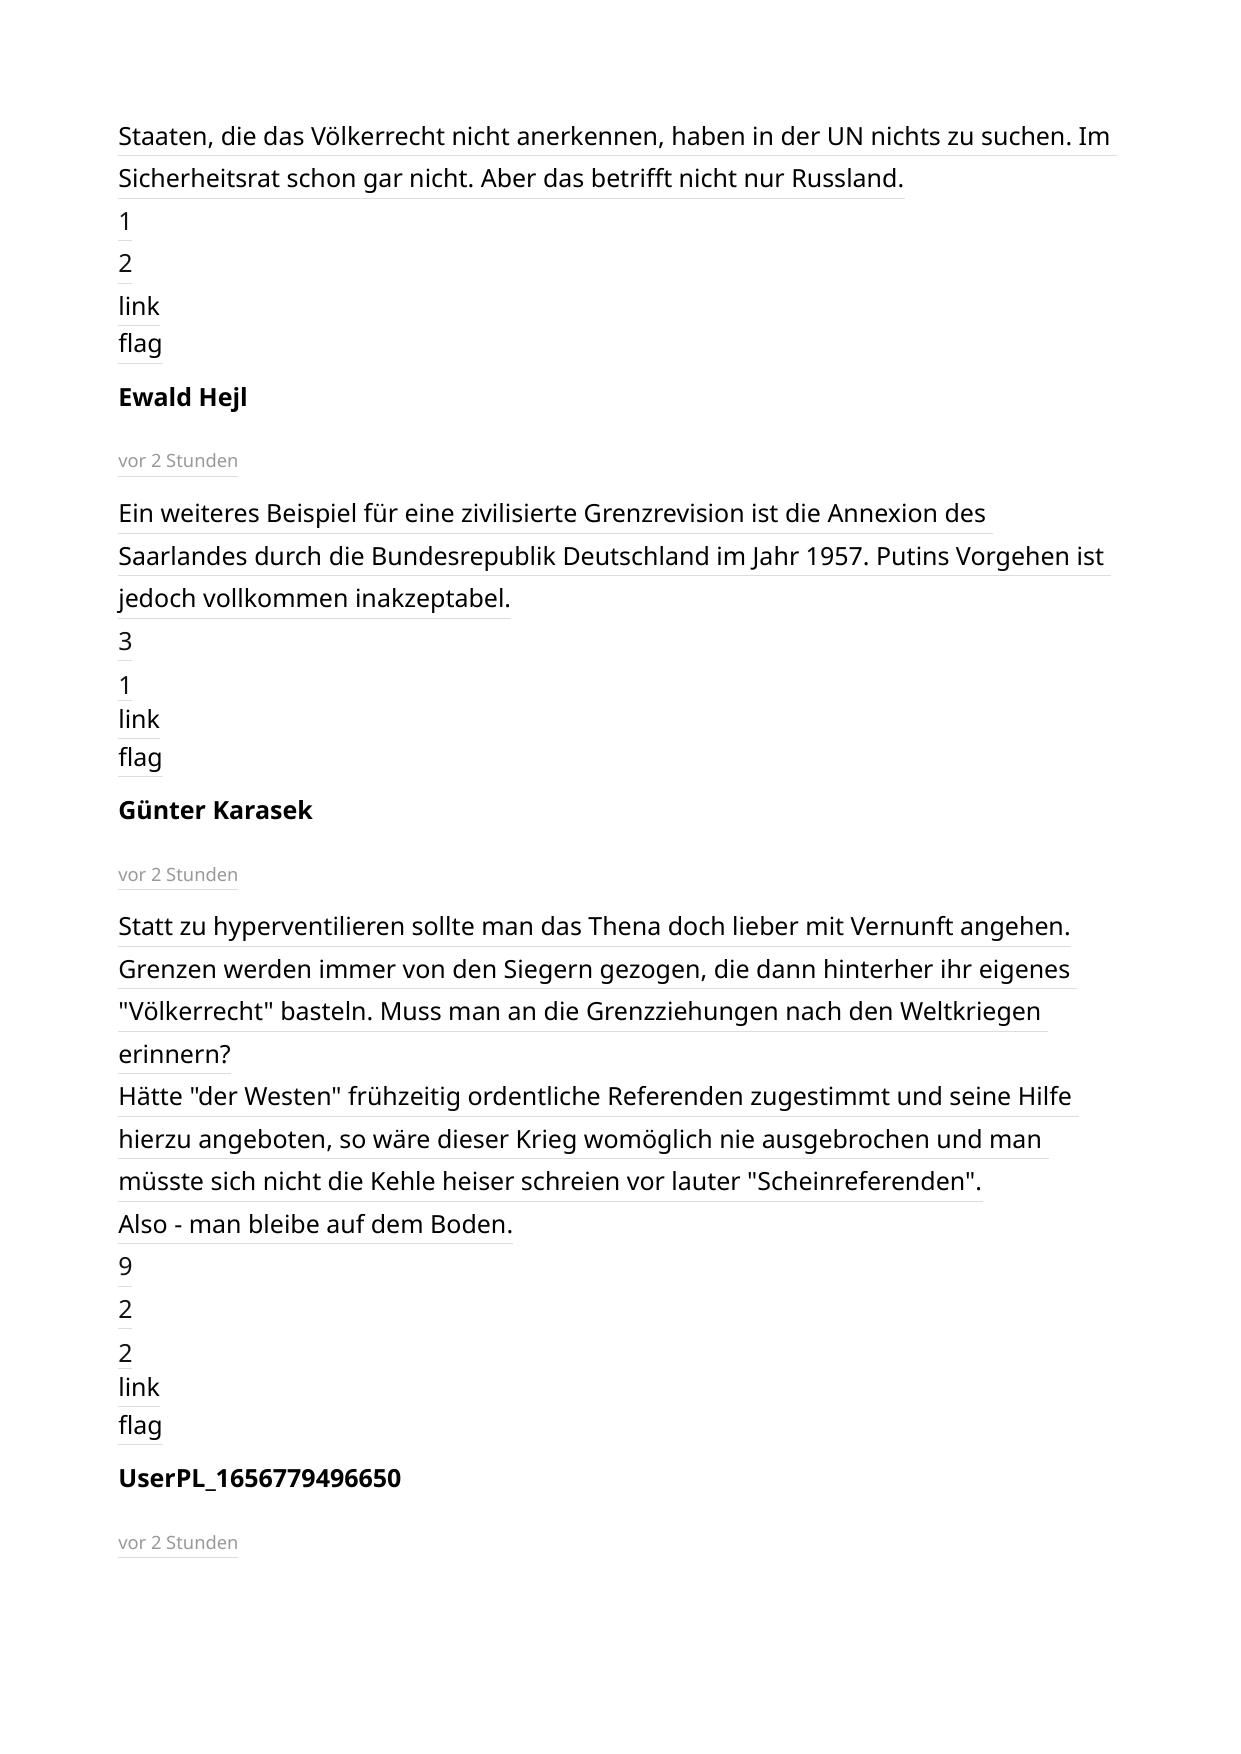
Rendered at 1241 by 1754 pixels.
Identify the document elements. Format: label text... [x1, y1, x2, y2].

text flag [118, 326, 1122, 364]
text flag [118, 739, 1122, 777]
text 1 [118, 666, 1122, 701]
text 3 [118, 623, 1122, 661]
text Ewald Hejl [118, 379, 1122, 413]
text 2 [118, 1334, 1122, 1369]
text Staaten, die das Völkerrecht nicht anerkennen, haben in der UN nichts zu suchen. Im Sicherheitsrat schon gar nicht. Aber das betrifft nicht nur Russland. [118, 118, 1122, 199]
text vor 2 Stunden [118, 1529, 1117, 1558]
text Günter Karasek [118, 793, 1122, 827]
text 1 [118, 203, 1122, 241]
text 2 [118, 246, 1122, 284]
text UserPL_1656779496650 [118, 1461, 1122, 1495]
text link [118, 288, 1122, 326]
text 9 [118, 1249, 1122, 1287]
text vor 2 Stunden [118, 448, 1117, 477]
text Statt zu hyperventilieren sollte man das Thena doch lieber mit Vernunft angehen. Grenzen werden immer von den Siegern gezogen, die dann hinterher ihr eigenes "Völkerrecht" basteln. Muss man an die Grenzziehungen nach den Weltkriegen erinnern? Hätte "der Westen" frühzeitig ordentliche Referenden zugestimmt und seine Hilfe hierzu angeboten, so wäre dieser Krieg womöglich nie ausgebrochen und man müsste sich nicht die Kehle heiser schreien vor lauter "Scheinreferenden". Also - man bleibe auf dem Boden. [118, 909, 1122, 1244]
text link [118, 701, 1122, 739]
text 2 [118, 1292, 1122, 1329]
text link [118, 1369, 1122, 1407]
text vor 2 Stunden [118, 861, 1117, 890]
text flag [118, 1407, 1122, 1445]
text Ein weiteres Beispiel für eine zivilisierte Grenzrevision ist die Annexion des Saarlandes durch die Bundesrepublik Deutschland im Jahr 1957. Putins Vorgehen ist jedoch vollkommen inakzeptabel. [118, 496, 1122, 619]
